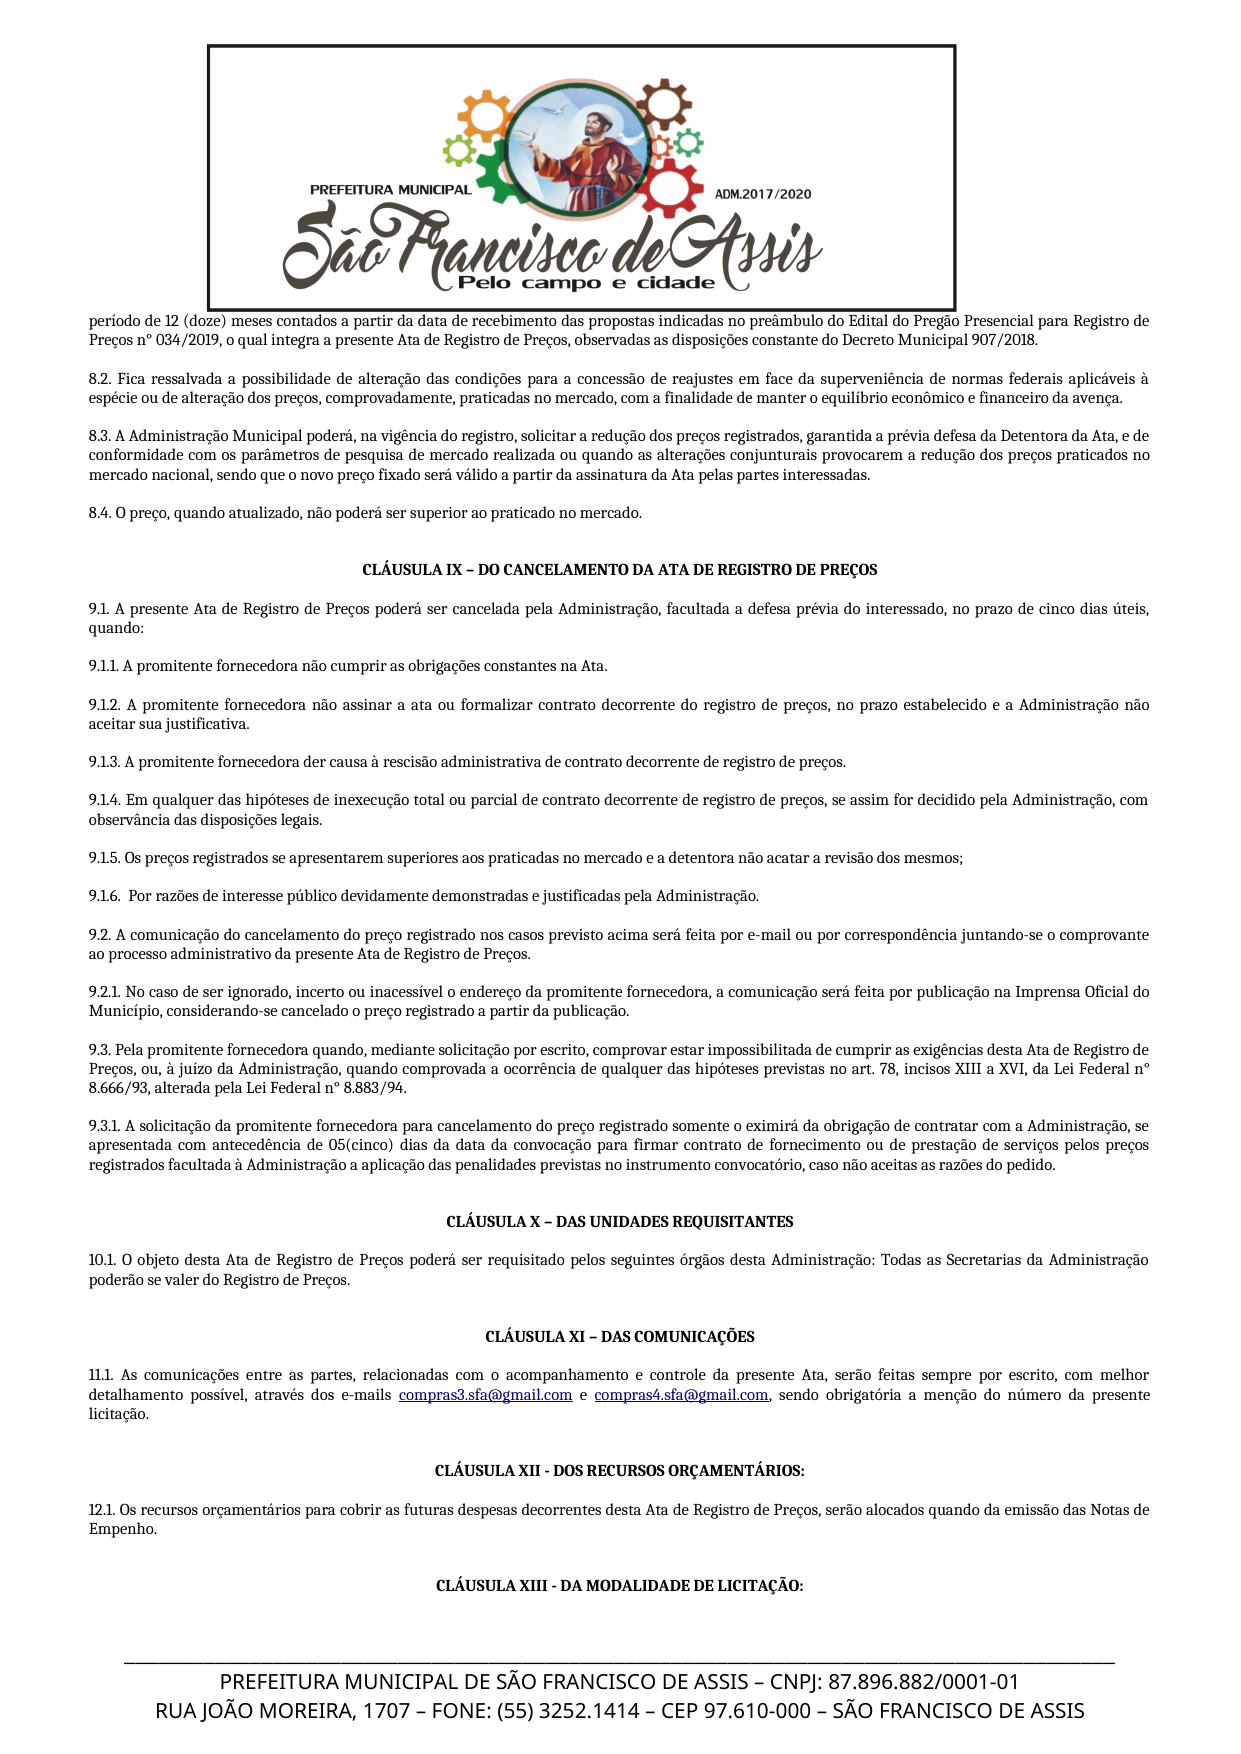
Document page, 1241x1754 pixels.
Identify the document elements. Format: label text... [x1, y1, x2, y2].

text 8.2. Fica ressalvada a possibilidade de alteração das condições para a concessão de reajustes em face da superveniência de normas federais aplicáveis à espécie ou de alteração dos preços, comprovadamente, praticadas no mercado, com a finalidade de manter o equilíbrio econômico e financeiro da avença. [89, 369, 1152, 407]
text CLÁUSULA IX – DO CANCELAMENTO DA ATA DE REGISTRO DE PREÇOS [89, 561, 1152, 580]
text 8.3. A Administração Municipal poderá, na vigência do registro, solicitar a redução dos preços registrados, garantida a prévia defesa da Detentora da Ata, e de conformidade com os parâmetros de pesquisa de mercado realizada ou quando as alterações conjunturais provocarem a redução dos preços praticados no mercado nacional, sendo que o novo preço fixado será válido a partir da assinatura da Ata pelas partes interessadas. [89, 427, 1152, 484]
text período de 12 (doze) meses contados a partir da data de recebimento das propostas indicadas no preâmbulo do Edital do Pregão Presencial para Registro de Preços n° 034/2019, o qual integra a presente Ata de Registro de Preços, observadas as disposições constante do Decreto Municipal 907/2018. [89, 312, 1152, 350]
text 9.1.2. A promitente fornecedora não assinar a ata ou formalizar contrato decorrente do registro de preços, no prazo estabelecido e a Administração não aceitar sua justificativa. [89, 695, 1152, 733]
text 9.1.1. A promitente fornecedora não cumprir as obrigações constantes na Ata. [89, 657, 1152, 676]
text 9.2. A comunicação do cancelamento do preço registrado nos casos previsto acima será feita por e-mail ou por correspondência juntando-se o comprovante ao processo administrativo da presente Ata de Registro de Preços. [89, 925, 1152, 963]
text 11.1. As comunicações entre as partes, relacionadas com o acompanhamento e controle da presente Ata, serão feitas sempre por escrito, com melhor detalhamento possível, através dos e-mails compras3.sfa@gmail.com e compras4.sfa@gmail.com, sendo obrigatória a menção do número da presente licitação. [89, 1366, 1152, 1423]
text CLÁUSULA XIII - DA MODALIDADE DE LICITAÇÃO: [89, 1577, 1152, 1596]
text 9.1.6. Por razões de interesse público devidamente demonstradas e justificadas pela Administração. [89, 887, 1152, 906]
text 9.3. Pela promitente fornecedora quando, mediante solicitação por escrito, comprovar estar impossibilitada de cumprir as exigências desta Ata de Registro de Preços, ou, à juízo da Administração, quando comprovada a ocorrência de qualquer das hipóteses previstas no art. 78, incisos XIII a XVI, da Lei Federal n° 8.666/93, alterada pela Lei Federal n° 8.883/94. [89, 1040, 1152, 1097]
text 9.1.3. A promitente fornecedora der causa à rescisão administrativa de contrato decorrente de registro de preços. [89, 752, 1152, 772]
text CLÁUSULA X – DAS UNIDADES REQUISITANTES [89, 1212, 1152, 1232]
text 12.1. Os recursos orçamentários para cobrir as futuras despesas decorrentes desta Ata de Registro de Preços, serão alocados quando da emissão das Notas de Empenho. [89, 1500, 1152, 1538]
text 9.1.4. Em qualquer das hipóteses de inexecução total ou parcial de contrato decorrente de registro de preços, se assim for decidido pela Administração, com observância das disposições legais. [89, 791, 1152, 829]
text 9.1. A presente Ata de Registro de Preços poderá ser cancelada pela Administração, facultada a defesa prévia do interessado, no prazo de cinco dias úteis, quando: [89, 599, 1152, 637]
text CLÁUSULA XI – DAS COMUNICAÇÕES [89, 1327, 1152, 1347]
text 10.1. O objeto desta Ata de Registro de Preços poderá ser requisitado pelos seguintes órgãos desta Administração: Todas as Secretarias da Administração poderão se valer do Registro de Preços. [89, 1251, 1152, 1289]
text 9.2.1. No caso de ser ignorado, incerto ou inacessível o endereço da promitente fornecedora, a comunicação será feita por publicação na Imprensa Oficial do Município, considerando-se cancelado o preço registrado a partir da publicação. [89, 982, 1152, 1021]
text 9.3.1. A solicitação da promitente fornecedora para cancelamento do preço registrado somente o eximirá da obrigação de contratar com a Administração, se apresentada com antecedência de 05(cinco) dias da data da convocação para firmar contrato de fornecimento ou de prestação de serviços pelos preços registrados facultada à Administração a aplicação das penalidades previstas no instrumento convocatório, caso não aceitas as razões do pedido. [89, 1117, 1152, 1174]
text 9.1.5. Os preços registrados se apresentarem superiores aos praticadas no mercado e a detentora não acatar a revisão dos mesmos; [89, 848, 1152, 867]
text CLÁUSULA XII - DOS RECURSOS ORÇAMENTÁRIOS: [89, 1462, 1152, 1481]
text 8.4. O preço, quando atualizado, não poderá ser superior ao praticado no mercado. [89, 503, 1152, 522]
